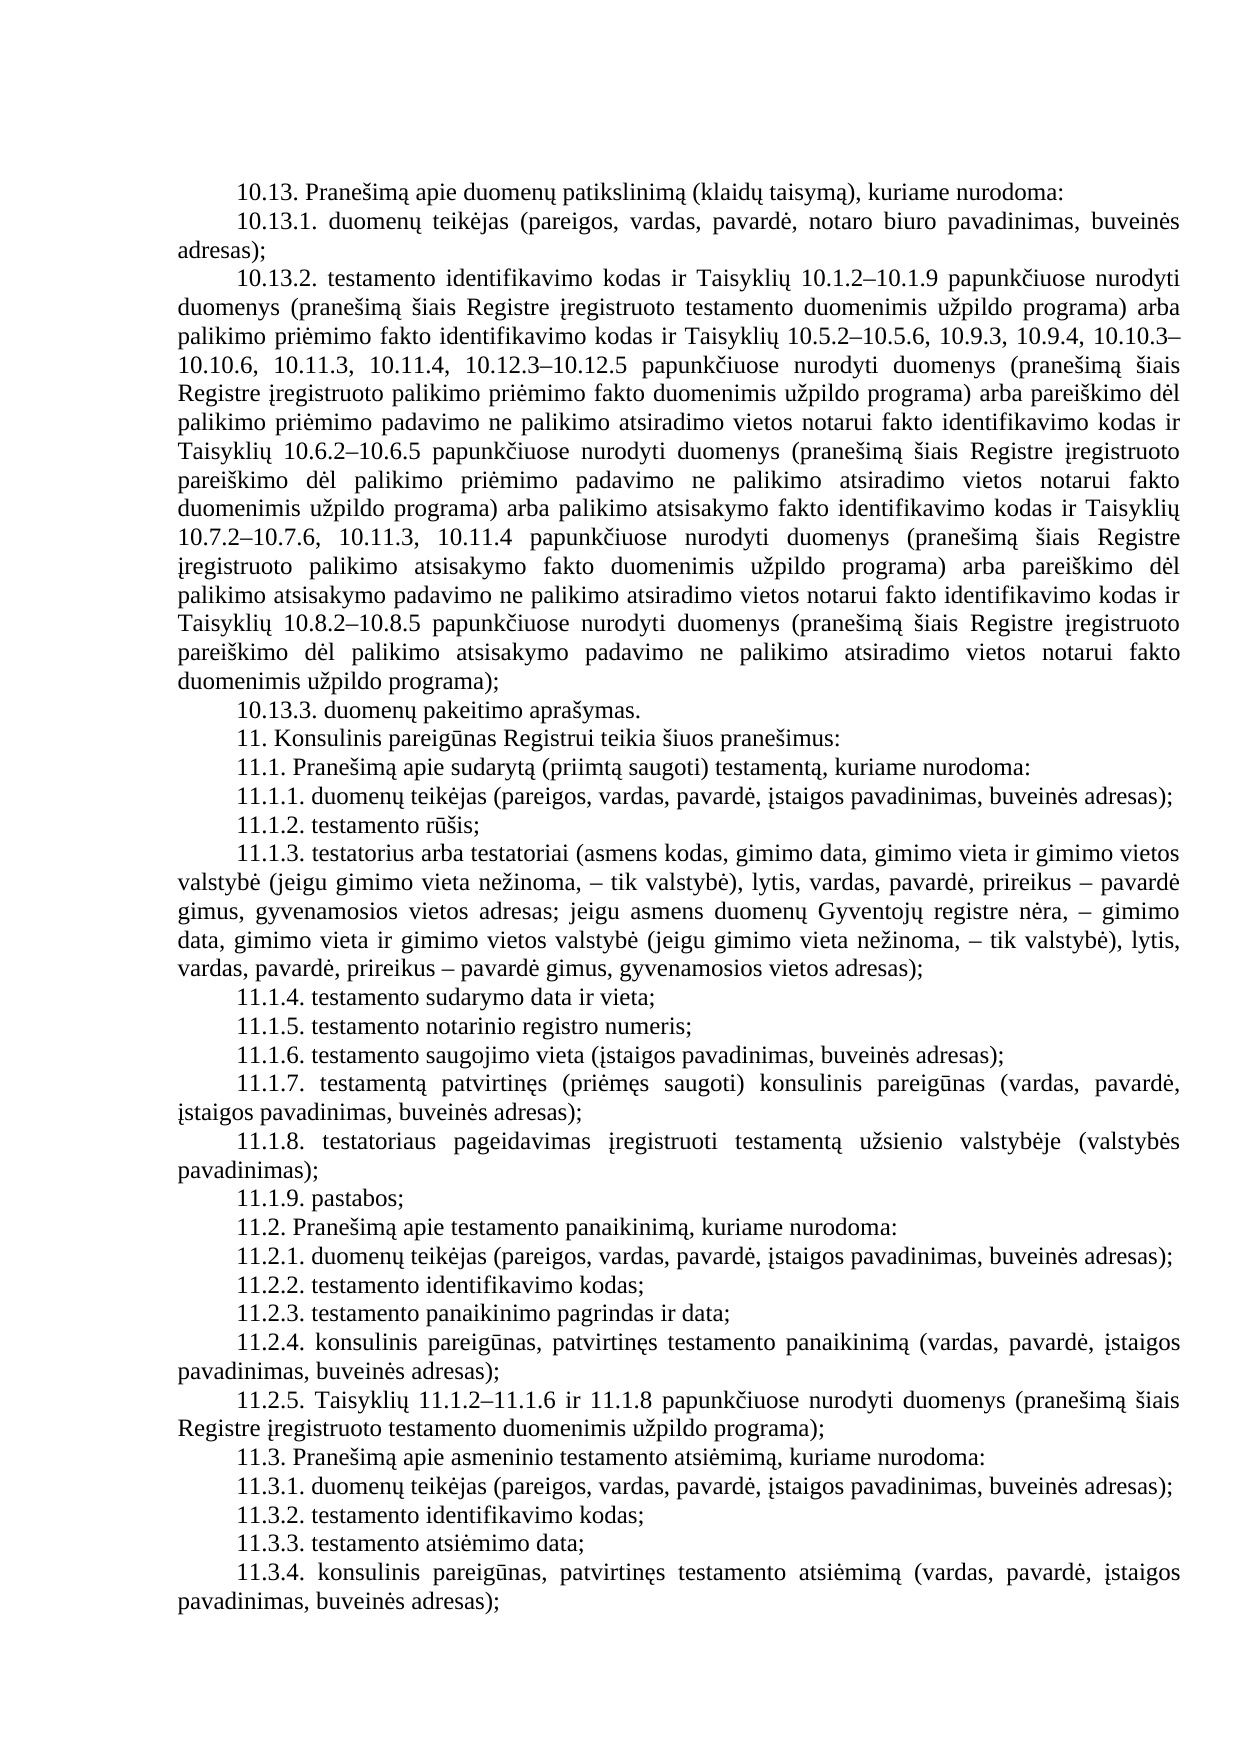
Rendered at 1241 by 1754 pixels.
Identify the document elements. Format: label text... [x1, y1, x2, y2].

text 11. Konsulinis pareigūnas Registrui teikia šiuos pranešimus: [177, 723, 1181, 752]
text 11.2.4. konsulinis pareigūnas, patvirtinęs testamento panaikinimą (vardas, pavardė, įstaigos pavadinimas, buveinės adresas); [177, 1327, 1181, 1385]
text 11.1.4. testamento sudarymo data ir vieta; [177, 982, 1181, 1011]
text 11.3.3. testamento atsiėmimo data; [177, 1528, 1181, 1557]
text 11.1.6. testamento saugojimo vieta (įstaigos pavadinimas, buveinės adresas); [177, 1040, 1181, 1068]
text 11.2.2. testamento identifikavimo kodas; [177, 1270, 1181, 1298]
text 11.1.2. testamento rūšis; [177, 810, 1181, 838]
text 11.3. Pranešimą apie asmeninio testamento atsiėmimą, kuriame nurodoma: [177, 1442, 1181, 1471]
text 11.3.2. testamento identifikavimo kodas; [177, 1500, 1181, 1528]
text 11.2.1. duomenų teikėjas (pareigos, vardas, pavardė, įstaigos pavadinimas, buveinės adresas); [177, 1241, 1181, 1270]
text 11.1.3. testatorius arba testatoriai (asmens kodas, gimimo data, gimimo vieta ir gimimo vietos valstybė (jeigu gimimo vieta nežinoma, – tik valstybė), lytis, vardas, pavardė, prireikus – pavardė gimus, gyvenamosios vietos adresas; jeigu asmens duomenų Gyventojų registre nėra, – gimimo data, gimimo vieta ir gimimo vietos valstybė (jeigu gimimo vieta nežinoma, – tik valstybė), lytis, vardas, pavardė, prireikus – pavardė gimus, gyvenamosios vietos adresas); [177, 838, 1181, 982]
text 10.13.2. testamento identifikavimo kodas ir Taisyklių 10.1.2–10.1.9 papunkčiuose nurodyti duomenys (pranešimą šiais Registre įregistruoto testamento duomenimis užpildo programa) arba palikimo priėmimo fakto identifikavimo kodas ir Taisyklių 10.5.2–10.5.6, 10.9.3, 10.9.4, 10.10.3–10.10.6, 10.11.3, 10.11.4, 10.12.3–10.12.5 papunkčiuose nurodyti duomenys (pranešimą šiais Registre įregistruoto palikimo priėmimo fakto duomenimis užpildo programa) arba pareiškimo dėl palikimo priėmimo padavimo ne palikimo atsiradimo vietos notarui fakto identifikavimo kodas ir Taisyklių 10.6.2–10.6.5 papunkčiuose nurodyti duomenys (pranešimą šiais Registre įregistruoto pareiškimo dėl palikimo priėmimo padavimo ne palikimo atsiradimo vietos notarui fakto duomenimis užpildo programa) arba palikimo atsisakymo fakto identifikavimo kodas ir Taisyklių 10.7.2–10.7.6, 10.11.3, 10.11.4 papunkčiuose nurodyti duomenys (pranešimą šiais Registre įregistruoto palikimo atsisakymo fakto duomenimis užpildo programa) arba pareiškimo dėl palikimo atsisakymo padavimo ne palikimo atsiradimo vietos notarui fakto identifikavimo kodas ir Taisyklių 10.8.2–10.8.5 papunkčiuose nurodyti duomenys (pranešimą šiais Registre įregistruoto pareiškimo dėl palikimo atsisakymo padavimo ne palikimo atsiradimo vietos notarui fakto duomenimis užpildo programa); [177, 263, 1181, 695]
text 11.1.1. duomenų teikėjas (pareigos, vardas, pavardė, įstaigos pavadinimas, buveinės adresas); [177, 781, 1181, 810]
text 11.3.4. konsulinis pareigūnas, patvirtinęs testamento atsiėmimą (vardas, pavardė, įstaigos pavadinimas, buveinės adresas); [177, 1557, 1181, 1615]
text 10.13. Pranešimą apie duomenų patikslinimą (klaidų taisymą), kuriame nurodoma: [177, 177, 1181, 206]
text 11.1.5. testamento notarinio registro numeris; [177, 1011, 1181, 1040]
text 11.2.5. Taisyklių 11.1.2–11.1.6 ir 11.1.8 papunkčiuose nurodyti duomenys (pranešimą šiais Registre įregistruoto testamento duomenimis užpildo programa); [177, 1385, 1181, 1442]
text 11.1.9. pastabos; [177, 1183, 1181, 1212]
text 11.1.7. testamentą patvirtinęs (priėmęs saugoti) konsulinis pareigūnas (vardas, pavardė, įstaigos pavadinimas, buveinės adresas); [177, 1068, 1181, 1126]
text 11.2.3. testamento panaikinimo pagrindas ir data; [177, 1298, 1181, 1327]
text 11.2. Pranešimą apie testamento panaikinimą, kuriame nurodoma: [177, 1212, 1181, 1241]
text 11.3.1. duomenų teikėjas (pareigos, vardas, pavardė, įstaigos pavadinimas, buveinės adresas); [177, 1471, 1181, 1500]
text 11.1.8. testatoriaus pageidavimas įregistruoti testamentą užsienio valstybėje (valstybės pavadinimas); [177, 1126, 1181, 1183]
text 10.13.1. duomenų teikėjas (pareigos, vardas, pavardė, notaro biuro pavadinimas, buveinės adresas); [177, 206, 1181, 263]
text 11.1. Pranešimą apie sudarytą (priimtą saugoti) testamentą, kuriame nurodoma: [177, 752, 1181, 781]
text 10.13.3. duomenų pakeitimo aprašymas. [177, 695, 1181, 723]
